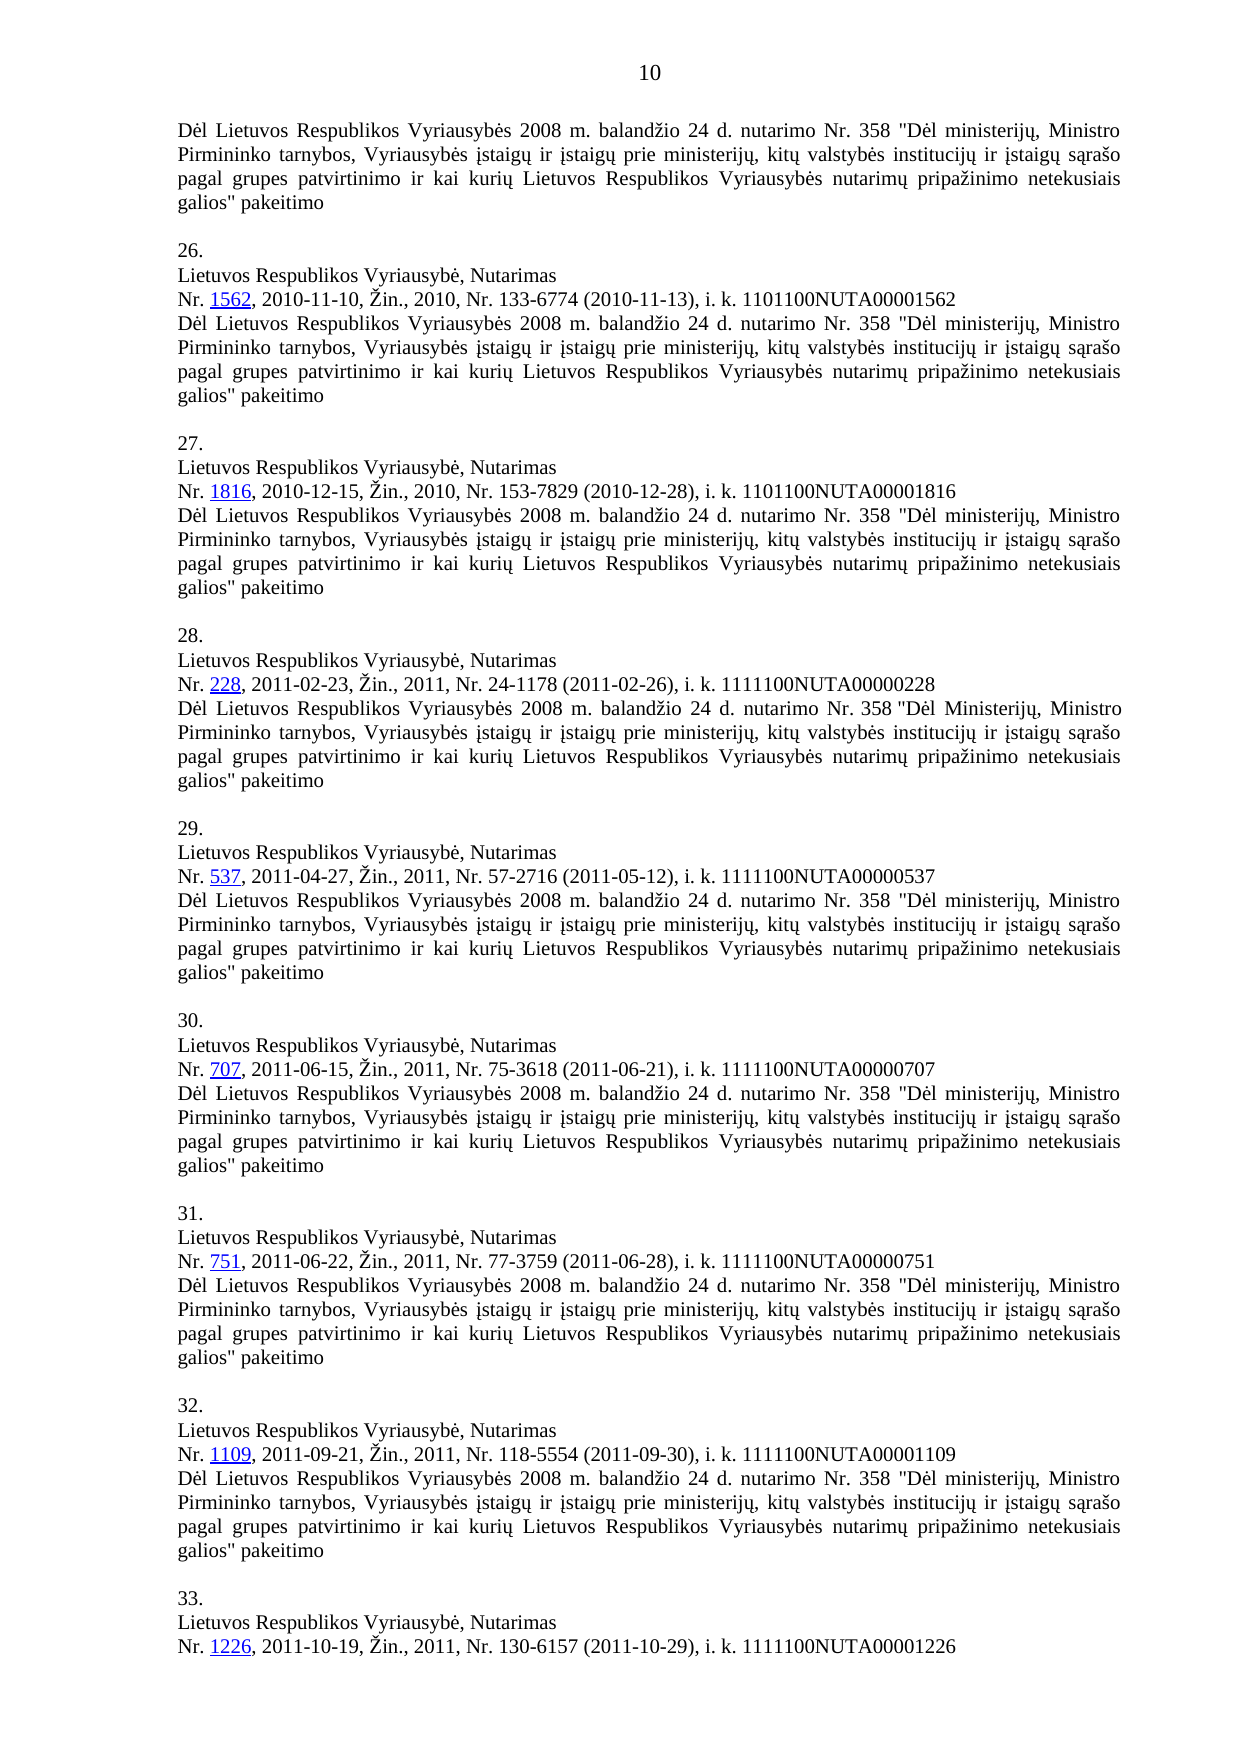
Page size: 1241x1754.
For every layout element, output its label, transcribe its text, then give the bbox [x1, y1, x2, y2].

text Dėl Lietuvos Respublikos Vyriausybės 2008 m. balandžio 24 d. nutarimo Nr. 358 "Dėl ministerijų, Ministro Pirmininko tarnybos, Vyriausybės įstaigų ir įstaigų prie ministerijų, kitų valstybės institucijų ir įstaigų sąrašo pagal grupes patvirtinimo ir kai kurių Lietuvos Respublikos Vyriausybės nutarimų pripažinimo netekusiais galios" pakeitimo [177, 1273, 1122, 1369]
text 33. [177, 1586, 1122, 1610]
text Lietuvos Respublikos Vyriausybė, Nutarimas [177, 1417, 1122, 1442]
text Nr. 1226, 2011-10-19, Žin., 2011, Nr. 130-6157 (2011-10-29), i. k. 1111100NUTA00001226 [177, 1634, 1122, 1658]
text 27. [177, 431, 1122, 455]
text Lietuvos Respublikos Vyriausybė, Nutarimas [177, 1225, 1122, 1249]
text Nr. 537, 2011-04-27, Žin., 2011, Nr. 57-2716 (2011-05-12), i. k. 1111100NUTA00000537 [177, 864, 1122, 888]
text Dėl Lietuvos Respublikos Vyriausybės 2008 m. balandžio 24 d. nutarimo Nr. 358 "Dėl Ministerijų, Ministro Pirmininko tarnybos, Vyriausybės įstaigų ir įstaigų prie ministerijų, kitų valstybės institucijų ir įstaigų sąrašo pagal grupes patvirtinimo ir kai kurių Lietuvos Respublikos Vyriausybės nutarimų pripažinimo netekusiais galios" pakeitimo [177, 696, 1122, 792]
text Dėl Lietuvos Respublikos Vyriausybės 2008 m. balandžio 24 d. nutarimo Nr. 358 "Dėl ministerijų, Ministro Pirmininko tarnybos, Vyriausybės įstaigų ir įstaigų prie ministerijų, kitų valstybės institucijų ir įstaigų sąrašo pagal grupes patvirtinimo ir kai kurių Lietuvos Respublikos Vyriausybės nutarimų pripažinimo netekusiais galios" pakeitimo [177, 118, 1122, 214]
text Dėl Lietuvos Respublikos Vyriausybės 2008 m. balandžio 24 d. nutarimo Nr. 358 "Dėl ministerijų, Ministro Pirmininko tarnybos, Vyriausybės įstaigų ir įstaigų prie ministerijų, kitų valstybės institucijų ir įstaigų sąrašo pagal grupes patvirtinimo ir kai kurių Lietuvos Respublikos Vyriausybės nutarimų pripažinimo netekusiais galios" pakeitimo [177, 1081, 1122, 1177]
text Nr. 707, 2011-06-15, Žin., 2011, Nr. 75-3618 (2011-06-21), i. k. 1111100NUTA00000707 [177, 1057, 1122, 1081]
text Nr. 1562, 2010-11-10, Žin., 2010, Nr. 133-6774 (2010-11-13), i. k. 1101100NUTA00001562 [177, 287, 1122, 311]
text 28. [177, 623, 1122, 647]
text Lietuvos Respublikos Vyriausybė, Nutarimas [177, 455, 1122, 479]
text 30. [177, 1008, 1122, 1032]
text Dėl Lietuvos Respublikos Vyriausybės 2008 m. balandžio 24 d. nutarimo Nr. 358 "Dėl ministerijų, Ministro Pirmininko tarnybos, Vyriausybės įstaigų ir įstaigų prie ministerijų, kitų valstybės institucijų ir įstaigų sąrašo pagal grupes patvirtinimo ir kai kurių Lietuvos Respublikos Vyriausybės nutarimų pripažinimo netekusiais galios" pakeitimo [177, 888, 1122, 984]
text Lietuvos Respublikos Vyriausybė, Nutarimas [177, 262, 1122, 287]
text Lietuvos Respublikos Vyriausybė, Nutarimas [177, 647, 1122, 672]
text Lietuvos Respublikos Vyriausybė, Nutarimas [177, 840, 1122, 864]
text Dėl Lietuvos Respublikos Vyriausybės 2008 m. balandžio 24 d. nutarimo Nr. 358 "Dėl ministerijų, Ministro Pirmininko tarnybos, Vyriausybės įstaigų ir įstaigų prie ministerijų, kitų valstybės institucijų ir įstaigų sąrašo pagal grupes patvirtinimo ir kai kurių Lietuvos Respublikos Vyriausybės nutarimų pripažinimo netekusiais galios" pakeitimo [177, 503, 1122, 599]
text Nr. 228, 2011-02-23, Žin., 2011, Nr. 24-1178 (2011-02-26), i. k. 1111100NUTA00000228 [177, 672, 1122, 696]
text Nr. 751, 2011-06-22, Žin., 2011, Nr. 77-3759 (2011-06-28), i. k. 1111100NUTA00000751 [177, 1249, 1122, 1273]
text Dėl Lietuvos Respublikos Vyriausybės 2008 m. balandžio 24 d. nutarimo Nr. 358 "Dėl ministerijų, Ministro Pirmininko tarnybos, Vyriausybės įstaigų ir įstaigų prie ministerijų, kitų valstybės institucijų ir įstaigų sąrašo pagal grupes patvirtinimo ir kai kurių Lietuvos Respublikos Vyriausybės nutarimų pripažinimo netekusiais galios" pakeitimo [177, 1466, 1122, 1562]
text Lietuvos Respublikos Vyriausybė, Nutarimas [177, 1032, 1122, 1057]
text 26. [177, 238, 1122, 262]
text 32. [177, 1393, 1122, 1417]
text 29. [177, 816, 1122, 840]
text Dėl Lietuvos Respublikos Vyriausybės 2008 m. balandžio 24 d. nutarimo Nr. 358 "Dėl ministerijų, Ministro Pirmininko tarnybos, Vyriausybės įstaigų ir įstaigų prie ministerijų, kitų valstybės institucijų ir įstaigų sąrašo pagal grupes patvirtinimo ir kai kurių Lietuvos Respublikos Vyriausybės nutarimų pripažinimo netekusiais galios" pakeitimo [177, 311, 1122, 407]
text Lietuvos Respublikos Vyriausybė, Nutarimas [177, 1610, 1122, 1634]
text Nr. 1109, 2011-09-21, Žin., 2011, Nr. 118-5554 (2011-09-30), i. k. 1111100NUTA00001109 [177, 1442, 1122, 1466]
text Nr. 1816, 2010-12-15, Žin., 2010, Nr. 153-7829 (2010-12-28), i. k. 1101100NUTA00001816 [177, 479, 1122, 503]
text 31. [177, 1201, 1122, 1225]
